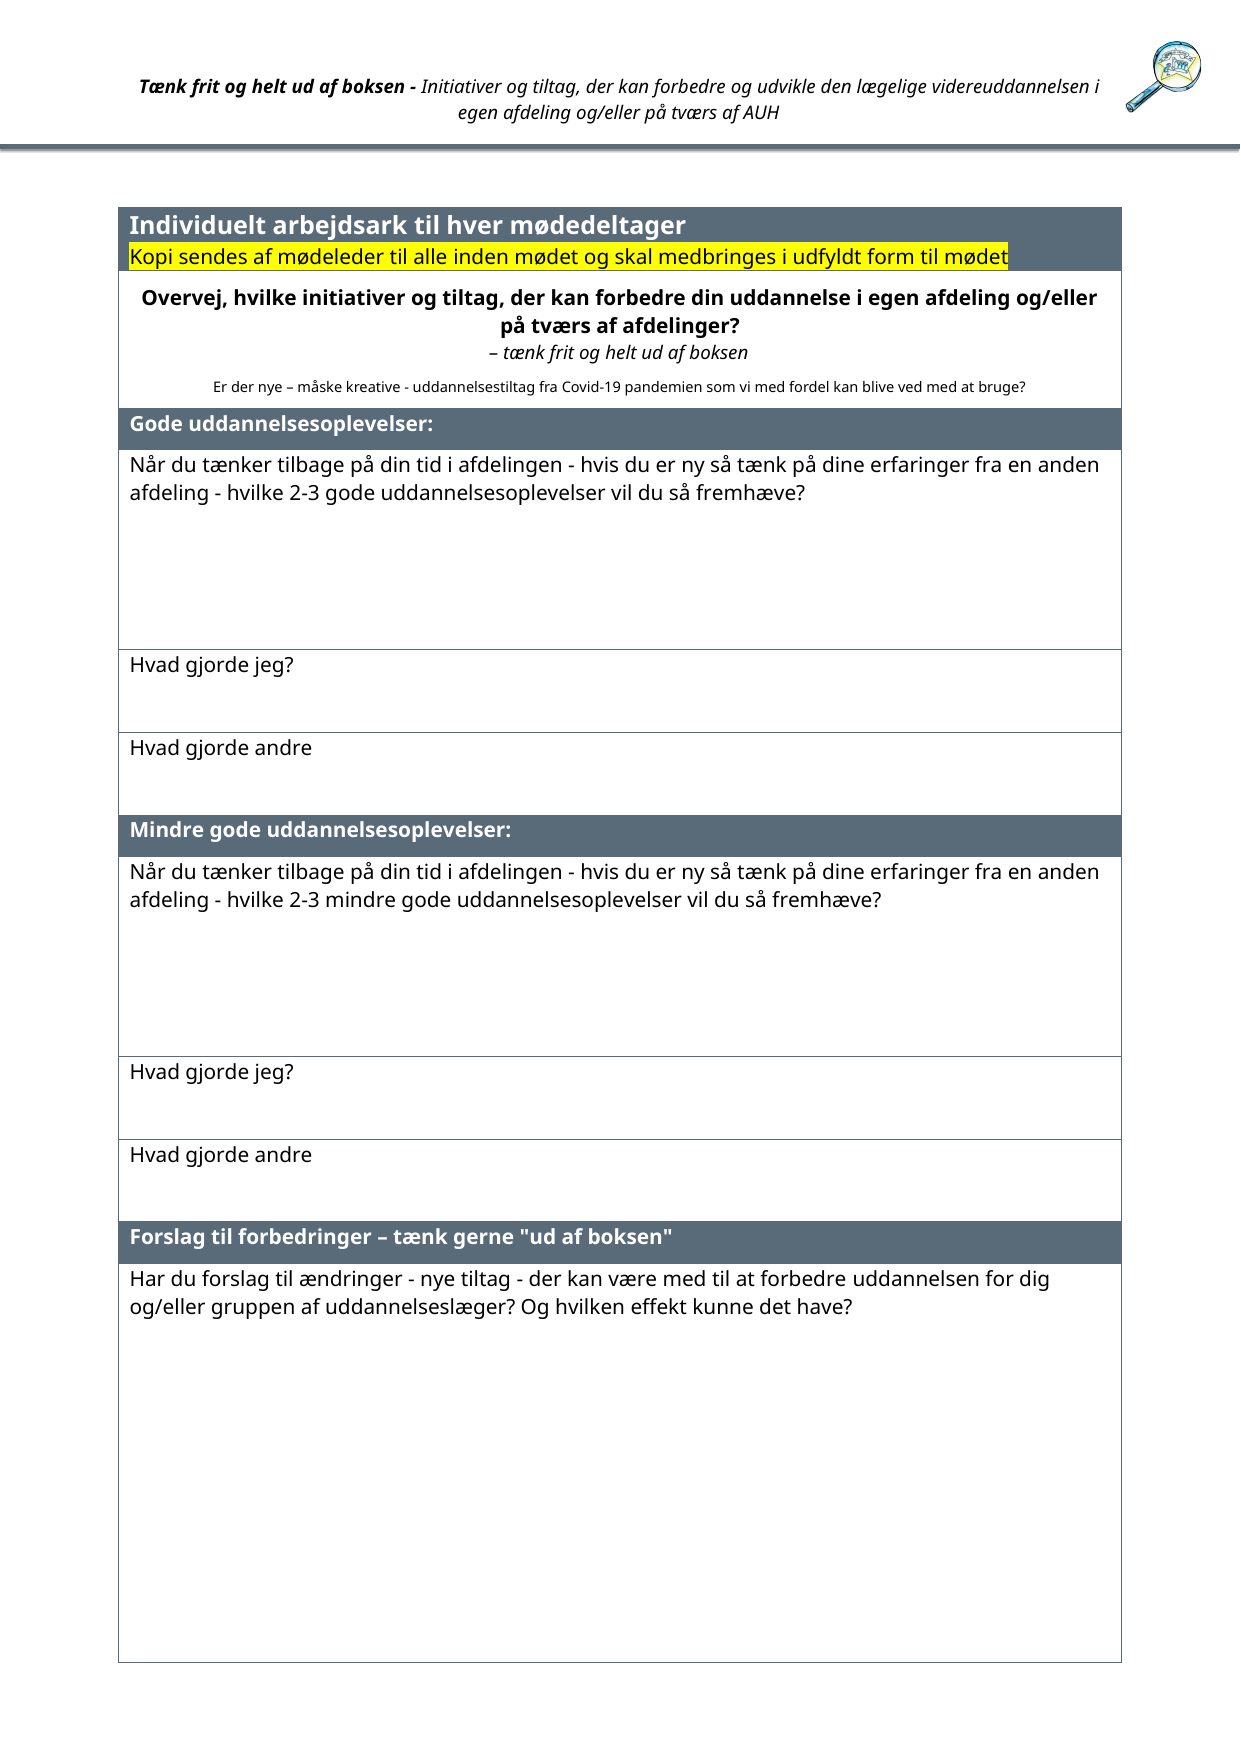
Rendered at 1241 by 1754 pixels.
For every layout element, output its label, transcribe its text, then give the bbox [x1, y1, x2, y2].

table_cell Forslag til forbedringer – tænk gerne "ud af boksen" [119, 1223, 1121, 1263]
table_cell Når du tænker tilbage på din tid i afdelingen - hvis du er ny så tænk på dine erfaringer fra en anden afdeling - hvilke 2-3 gode uddannelsesoplevelser vil du så fremhæve? [119, 450, 1121, 649]
table_header Individuelt arbejdsark til hver mødedeltager Kopi sendes af mødeleder til alle inden mødet og skal medbringes i udfyldt form til mødet [119, 208, 1121, 270]
table_cell Mindre gode uddannelsesoplevelser: [119, 816, 1121, 856]
table_cell Hvad gjorde andre [119, 733, 1121, 814]
table_cell Har du forslag til ændringer - nye tiltag - der kan være med til at forbedre uddannelsen for dig og/eller gruppen af uddannelseslæger? Og hvilken effekt kunne det have? [119, 1264, 1121, 1662]
table_cell Gode uddannelsesoplevelser: [119, 409, 1121, 449]
table_cell Når du tænker tilbage på din tid i afdelingen - hvis du er ny så tænk på dine erfaringer fra en anden afdeling - hvilke 2-3 mindre gode uddannelsesoplevelser vil du så fremhæve? [119, 857, 1121, 1056]
table_cell Overvej, hvilke initiativer og tiltag, der kan forbedre din uddannelse i egen afdeling og/eller på tværs af afdelinger? – tænk frit og helt ud af boksen Er der nye – måske kreative - uddannelsestiltag fra Covid-19 pandemien som vi med fordel kan blive ved med at bruge? [119, 271, 1121, 408]
table_cell Hvad gjorde jeg? [119, 1057, 1121, 1139]
picture [1125, 40, 1202, 114]
table_cell Hvad gjorde jeg? [119, 650, 1121, 732]
table_cell Hvad gjorde andre [119, 1140, 1121, 1221]
